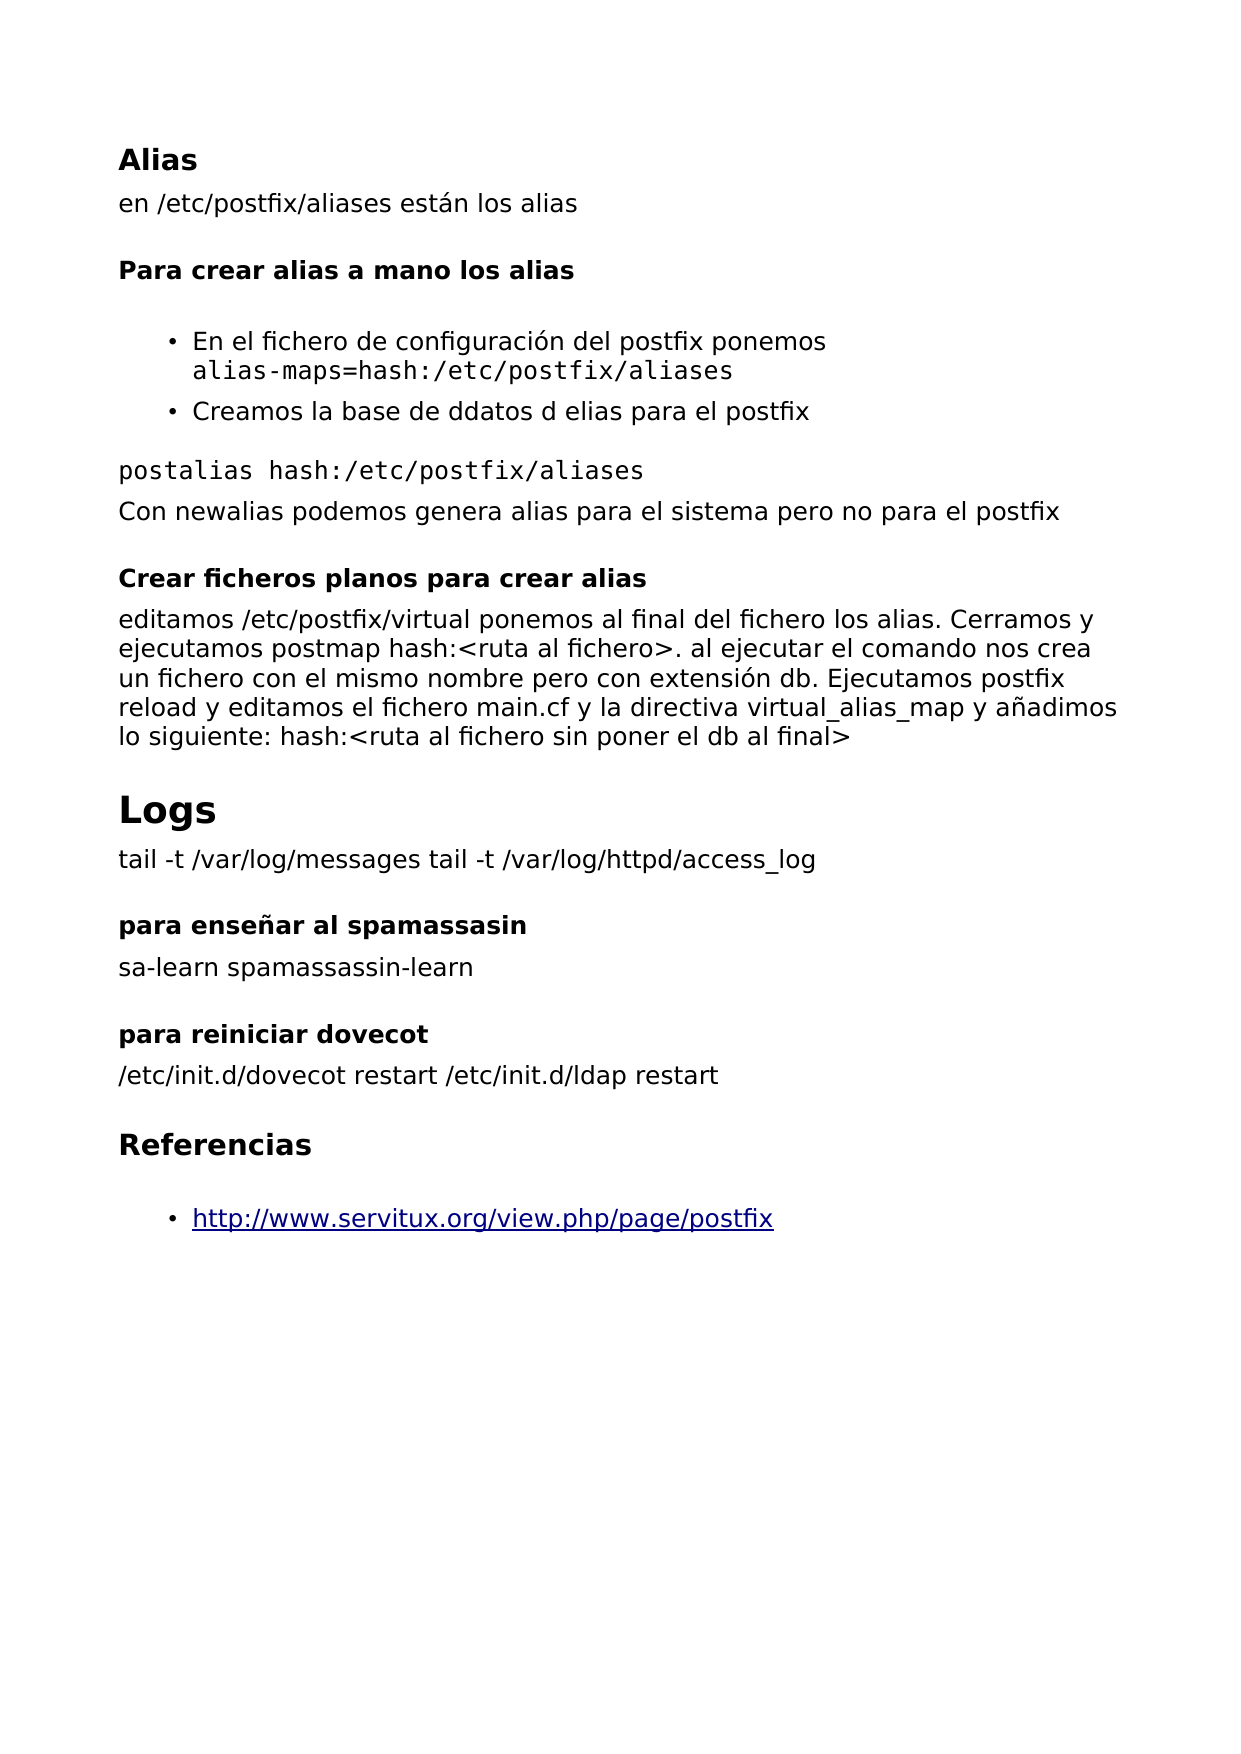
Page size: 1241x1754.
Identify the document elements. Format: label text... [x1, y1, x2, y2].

subtitle Para crear alias a mano los alias [118, 256, 1122, 285]
subtitle Referencias [118, 1128, 1122, 1162]
subtitle Crear ficheros planos para crear alias [118, 564, 1122, 593]
text tail -t /var/log/messages tail -t /var/log/httpd/access_log [118, 845, 1122, 874]
text en /etc/postfix/aliases están los alias [118, 189, 1122, 219]
text /etc/init.d/dovecot restart /etc/init.d/ldap restart [118, 1062, 1122, 1091]
subtitle Logs [118, 789, 1122, 832]
list alias-maps=hash:/etc/postfix/aliases [177, 357, 1122, 386]
text editamos /etc/postfix/virtual ponemos al final del fichero los alias. Cerramos y ejecutamos postmap hash:<ruta al fichero>. al ejecutar el comando nos crea un fichero con el mismo nombre pero con extensión db. Ejecutamos postfix reload y editamos el fichero main.cf y la directiva virtual_alias_map y añadimos lo siguiente: hash:<ruta al fichero sin poner el db al final> [118, 605, 1122, 751]
list http://www.servitux.org/view.php/page/postfix [177, 1204, 1122, 1233]
text postalias hash:/etc/postfix/aliases [118, 456, 1122, 485]
subtitle para reiniciar dovecot [118, 1020, 1122, 1049]
list En el fichero de configuración del postfix ponemos [177, 327, 1122, 357]
text sa-learn spamassassin-learn [118, 953, 1122, 982]
list Creamos la base de ddatos d elias para el postfix [177, 397, 1122, 427]
subtitle para enseñar al spamassasin [118, 912, 1122, 941]
text Con newalias podemos genera alias para el sistema pero no para el postfix [118, 497, 1122, 526]
subtitle Alias [118, 143, 1122, 177]
